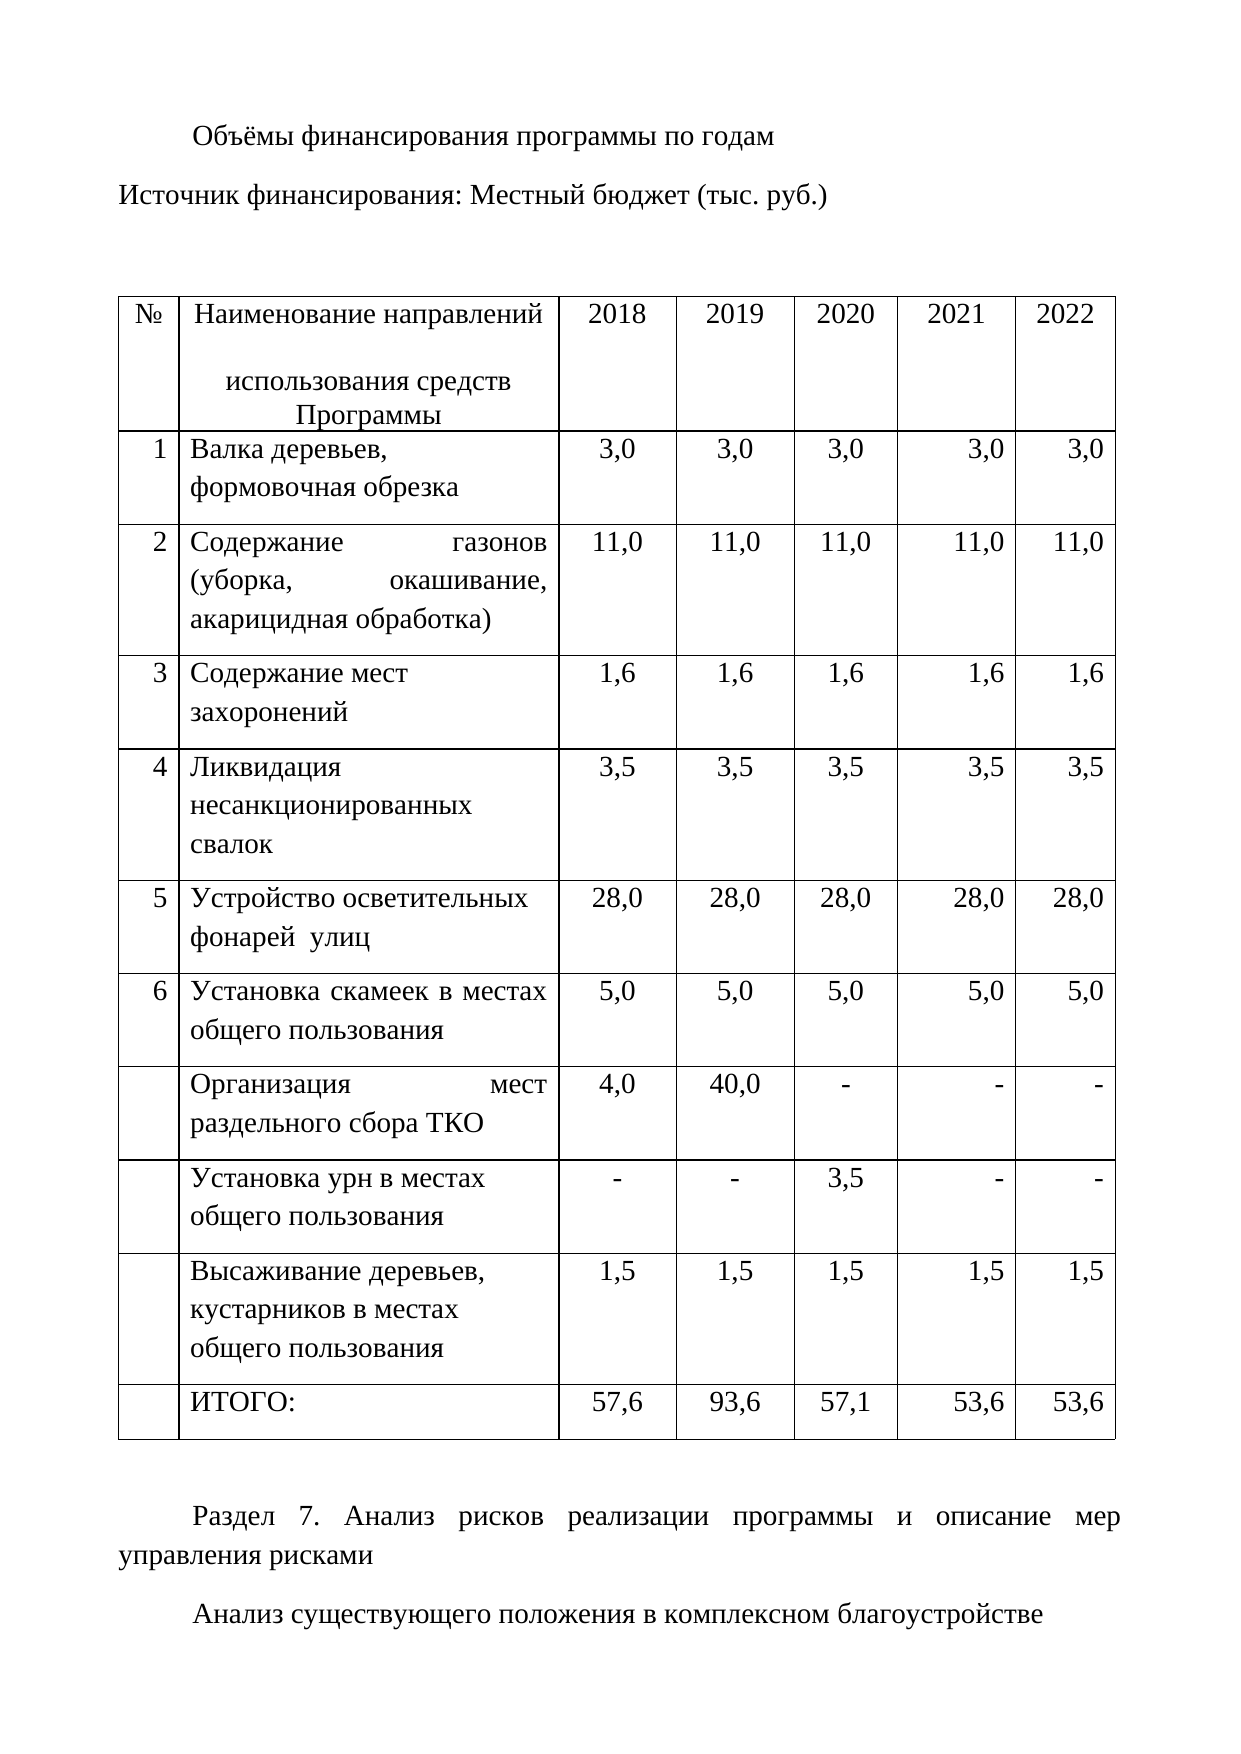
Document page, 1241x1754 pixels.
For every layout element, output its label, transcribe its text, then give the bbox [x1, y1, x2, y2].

table_header 2019 [677, 297, 794, 430]
table_cell Высаживание деревьев, кустарников в местах общего пользования [180, 1254, 558, 1384]
table_cell 3,0 [898, 432, 1015, 524]
table_cell 5,0 [677, 974, 794, 1066]
table_cell 11,0 [898, 525, 1015, 655]
table_cell 1 [119, 432, 178, 524]
table_cell 1,6 [898, 656, 1015, 748]
text Объёмы финансирования программы по годам [118, 118, 1122, 152]
table_cell 3,5 [1016, 750, 1115, 880]
table_header 2022 [1016, 297, 1115, 430]
table_header 2020 [795, 297, 897, 430]
table_cell 57,1 [795, 1385, 897, 1439]
text Раздел 7. Анализ рисков реализации программы и описание мер управления рисками [118, 1498, 1122, 1570]
table_cell 3,5 [677, 750, 794, 880]
table_cell Ликвидация несанкционированных свалок [180, 750, 558, 880]
table_cell 40,0 [677, 1067, 794, 1159]
table_cell 5,0 [795, 974, 897, 1066]
table_cell - [795, 1067, 897, 1159]
table_cell 1,6 [560, 656, 676, 748]
table_cell 11,0 [677, 525, 794, 655]
table_cell 3,5 [795, 750, 897, 880]
table_cell 11,0 [1016, 525, 1115, 655]
table_cell 3,5 [560, 750, 676, 880]
table_cell 28,0 [677, 881, 794, 973]
table_cell [119, 1254, 178, 1384]
table_cell 5,0 [898, 974, 1015, 1066]
table_cell 5,0 [1016, 974, 1115, 1066]
table_cell 28,0 [795, 881, 897, 973]
text Анализ существующего положения в комплексном благоустройстве [118, 1596, 1122, 1630]
table_cell 1,5 [898, 1254, 1015, 1384]
table_cell Валка деревьев, формовочная обрезка [180, 432, 558, 524]
table_cell 3,5 [795, 1161, 897, 1253]
table_cell 6 [119, 974, 178, 1066]
table_cell 53,6 [1016, 1385, 1115, 1439]
table_cell 3,0 [795, 432, 897, 524]
table_cell 3,0 [1016, 432, 1115, 524]
table_cell Содержание мест захоронений [180, 656, 558, 748]
table_cell 1,5 [677, 1254, 794, 1384]
table_cell - [1016, 1067, 1115, 1159]
text Источник финансирования: Местный бюджет (тыс. руб.) [118, 177, 1122, 211]
table_cell [119, 1385, 178, 1439]
table_cell - [898, 1161, 1015, 1253]
table_cell 5,0 [560, 974, 676, 1066]
table_cell ИТОГО: [180, 1385, 558, 1439]
table_cell 11,0 [560, 525, 676, 655]
table_cell 57,6 [560, 1385, 676, 1439]
table_cell Установка скамеек в местах общего пользования [180, 974, 558, 1066]
table_cell Устройство осветительных фонарей улиц [180, 881, 558, 973]
table_header 2018 [560, 297, 676, 430]
table_cell 1,5 [1016, 1254, 1115, 1384]
table_cell - [677, 1161, 794, 1253]
table_cell 3,0 [560, 432, 676, 524]
table_cell - [1016, 1161, 1115, 1253]
table_header 2021 [898, 297, 1015, 430]
table_cell - [898, 1067, 1015, 1159]
table_cell Установка урн в местах общего пользования [180, 1161, 558, 1253]
table_cell [119, 1067, 178, 1159]
table_cell 53,6 [898, 1385, 1015, 1439]
table_cell 1,6 [677, 656, 794, 748]
table_cell 4,0 [560, 1067, 676, 1159]
table_cell 3,5 [898, 750, 1015, 880]
table_cell 4 [119, 750, 178, 880]
table_cell 1,6 [795, 656, 897, 748]
table_cell 5 [119, 881, 178, 973]
table_cell 3 [119, 656, 178, 748]
table_cell 1,5 [560, 1254, 676, 1384]
table_cell 2 [119, 525, 178, 655]
table_cell 28,0 [898, 881, 1015, 973]
table_cell 3,0 [677, 432, 794, 524]
table_cell Содержание газонов (уборка, окашивание, акарицидная обработка) [180, 525, 558, 655]
table_cell [119, 1161, 178, 1253]
table_cell Организация мест раздельного сбора ТКО [180, 1067, 558, 1159]
table_cell 28,0 [1016, 881, 1115, 973]
table_header № [119, 297, 178, 430]
table_cell 1,6 [1016, 656, 1115, 748]
table_cell 11,0 [795, 525, 897, 655]
table_cell 93,6 [677, 1385, 794, 1439]
table_header Наименование направлений использования средств Программы [180, 297, 558, 430]
table_cell 1,5 [795, 1254, 897, 1384]
table_cell 28,0 [560, 881, 676, 973]
table_cell - [560, 1161, 676, 1253]
